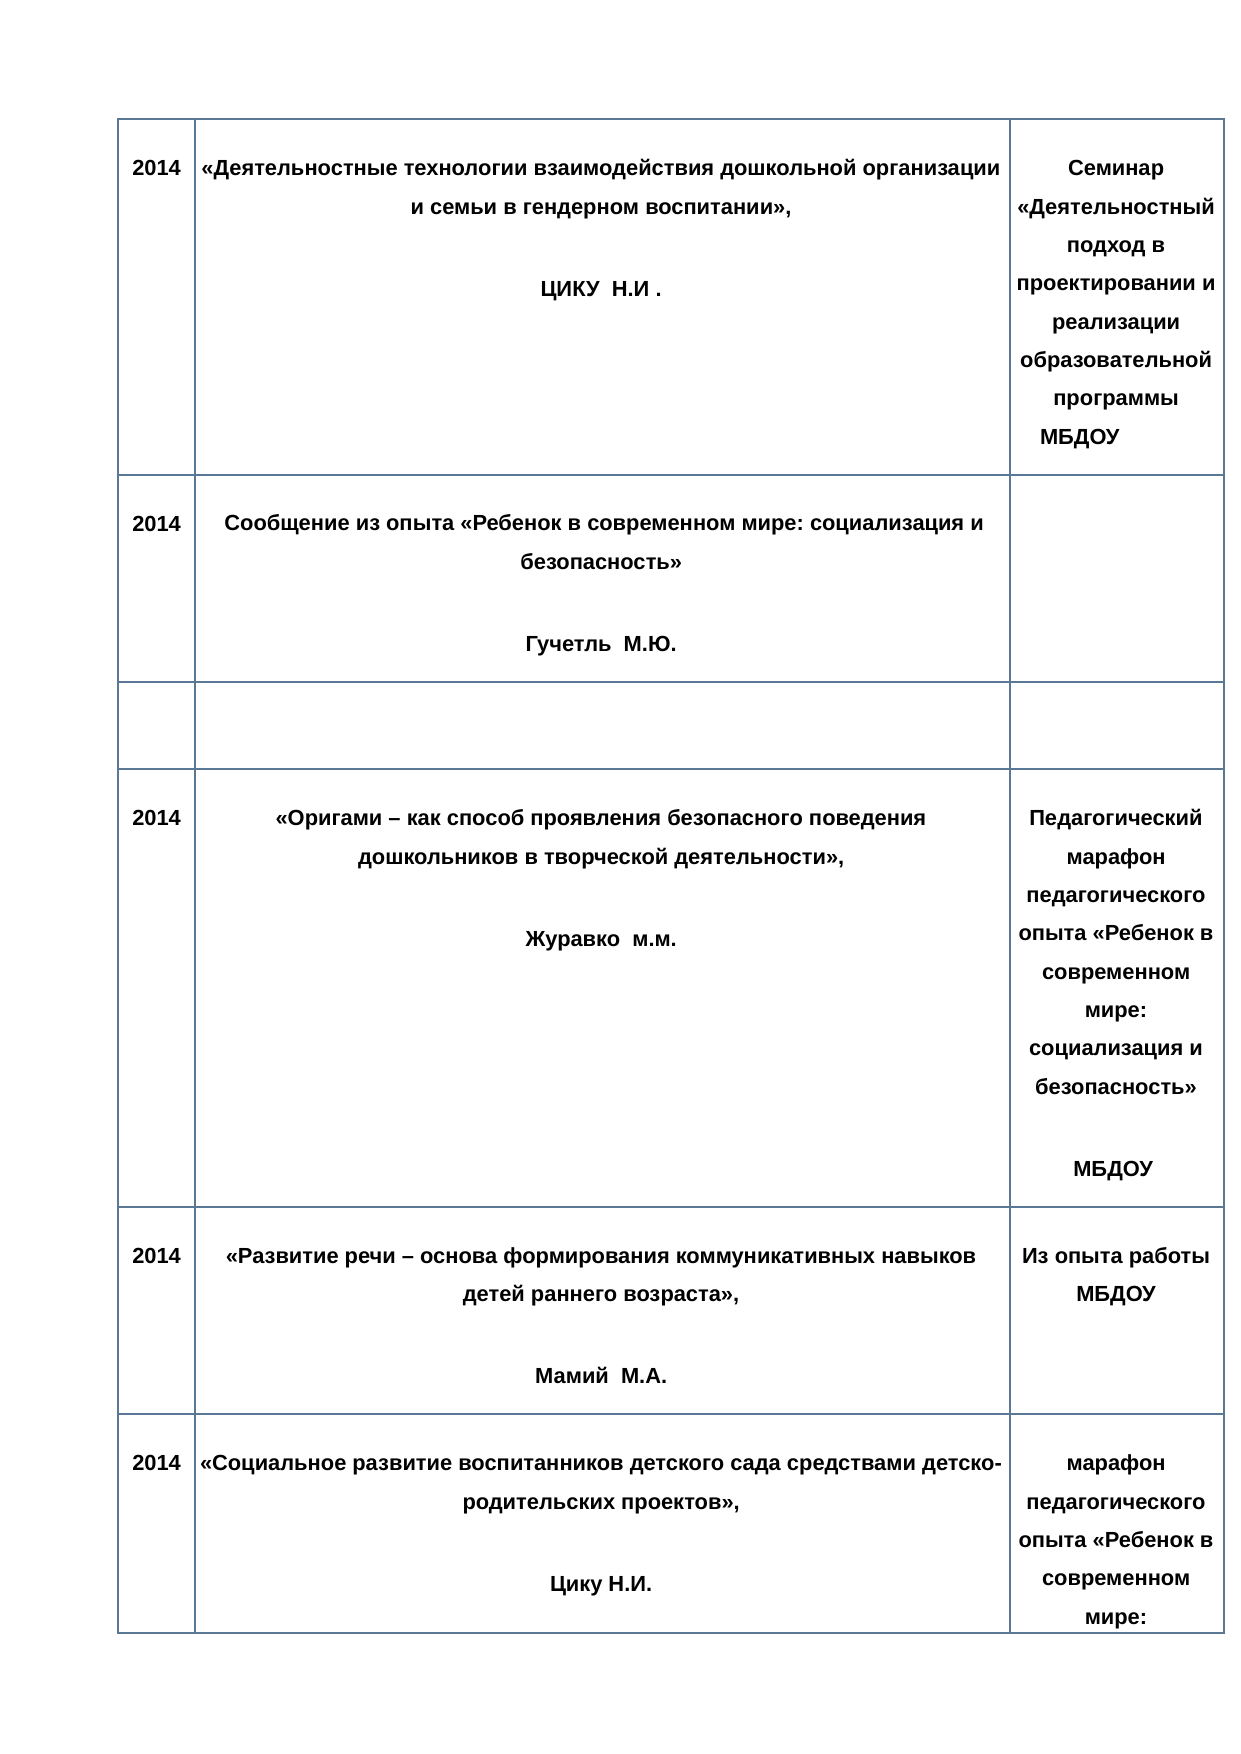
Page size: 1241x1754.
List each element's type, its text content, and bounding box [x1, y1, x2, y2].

table_cell «Деятельностные технологии взаимодействия дошкольной организации и семьи в гендерном воспитании», ЦИКУ Н.И . [196, 120, 1009, 473]
table_cell «Оригами – как способ проявления безопасного поведения дошкольников в творческой деятельности», Журавко м.м. [196, 770, 1009, 1206]
table_cell «Развитие речи – основа формирования коммуникативных навыков детей раннего возраста», Мамий М.А. [196, 1208, 1009, 1413]
table_cell Сообщение из опыта «Ребенок в современном мире: социализация и безопасность» Гучетль М.Ю. [196, 476, 1009, 681]
table_cell Семинар «Деятельностный подход в проектировании и реализации образовательной программы МБДОУ [1011, 120, 1223, 473]
table_cell [119, 683, 194, 768]
table_cell 2014 [119, 120, 194, 473]
table_cell Из опыта работы МБДОУ [1011, 1208, 1223, 1413]
table_cell 2014 [119, 1208, 194, 1413]
table_cell Педагогический марафон педагогического опыта «Ребенок в современном мире: социализация и безопасность» МБДОУ [1011, 770, 1223, 1206]
table_cell 2014 [119, 770, 194, 1206]
table_cell «Социальное развитие воспитанников детского сада средствами детско-родительских проектов», Цику Н.И. [196, 1415, 1009, 1632]
table_cell 2014 [119, 476, 194, 681]
table_cell [1011, 476, 1223, 681]
table_cell [196, 683, 1009, 768]
table_cell 2014 [119, 1415, 194, 1632]
table_cell [1011, 683, 1223, 768]
table_cell марафон педагогического опыта «Ребенок в современном мире: [1011, 1415, 1223, 1632]
